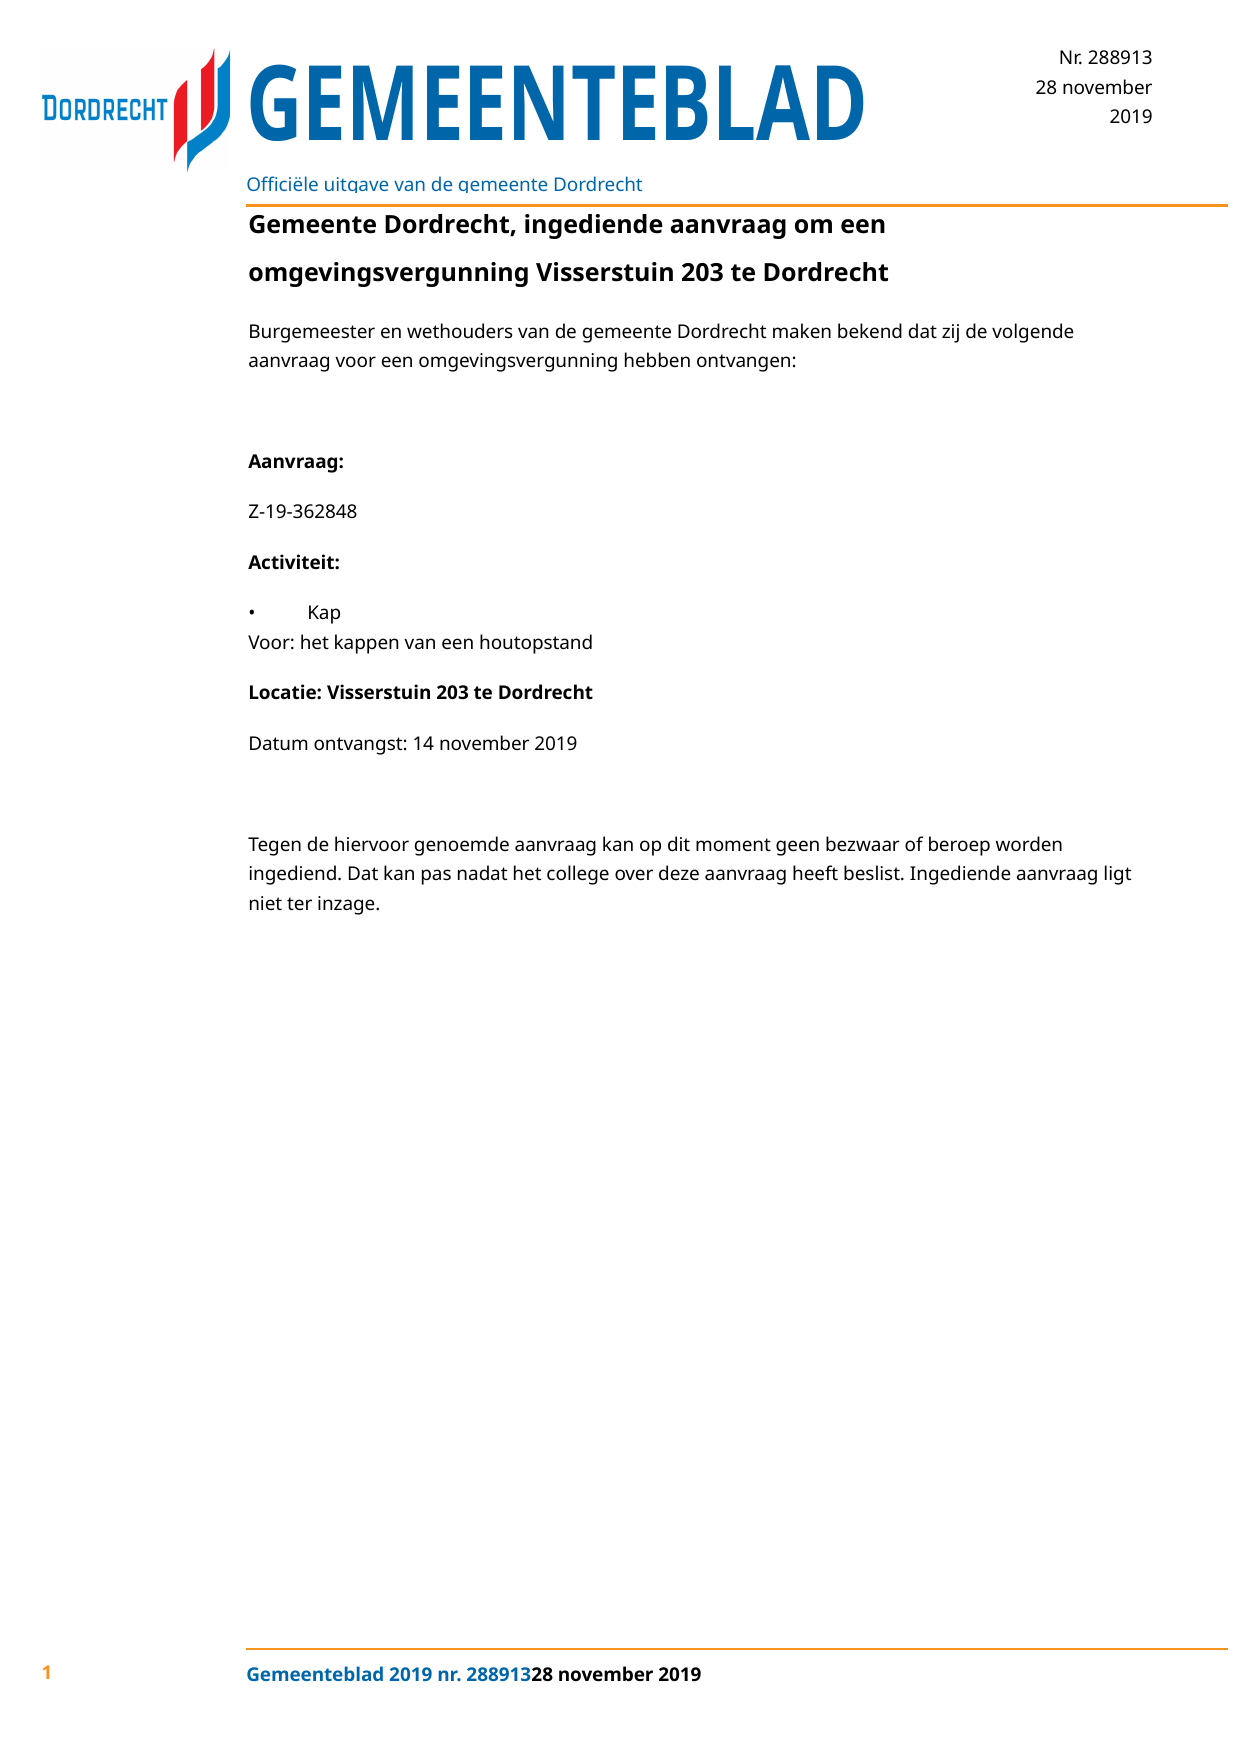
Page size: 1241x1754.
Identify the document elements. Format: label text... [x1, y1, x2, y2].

picture [41, 47, 231, 172]
text Z-19-362848 [248, 499, 1152, 524]
text Datum ontvangst: 14 november 2019 [248, 730, 1152, 756]
list Kap [248, 599, 1152, 625]
text Gemeente Dordrecht, ingediende aanvraag om een omgevingsvergunning Visserstuin 203 te Dordrecht [248, 207, 1152, 288]
text Voor: het kappen van een houtopstand [248, 629, 1152, 655]
text Aanvraag: [248, 448, 1152, 474]
text Activiteit: [248, 549, 1152, 575]
text Locatie: Visserstuin 203 te Dordrecht [248, 679, 1152, 705]
text Burgemeester en wethouders van de gemeente Dordrecht maken bekend dat zij de volgende aanvraag voor een omgevingsvergunning hebben ontvangen: [248, 318, 1152, 373]
text Tegen de hiervoor genoemde aanvraag kan op dit moment geen bezwaar of beroep worden ingediend. Dat kan pas nadat het college over deze aanvraag heeft beslist. Ingediende aanvraag ligt niet ter inzage. [248, 831, 1152, 916]
